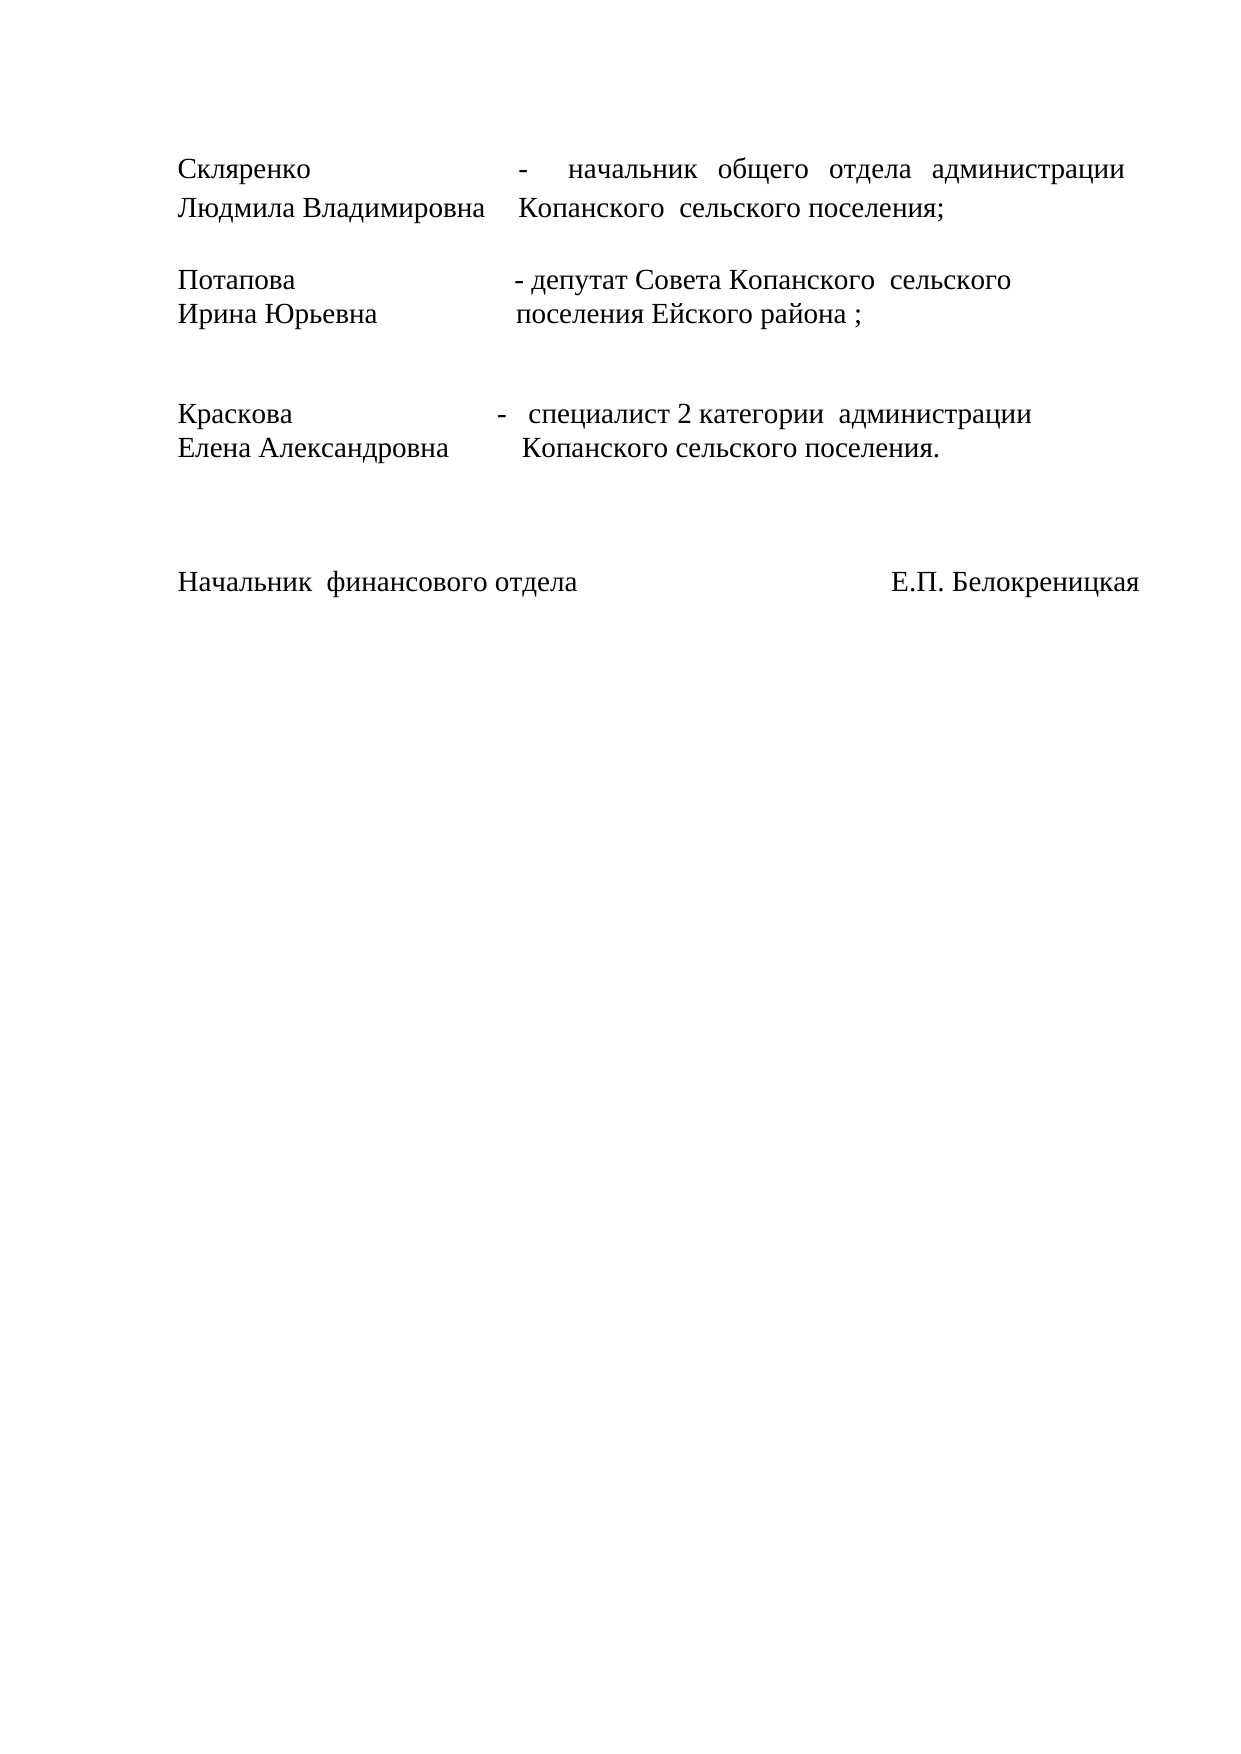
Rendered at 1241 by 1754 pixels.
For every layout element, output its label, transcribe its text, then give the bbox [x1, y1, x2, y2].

text Ирина Юрьевна поселения Ейского района ; [177, 296, 1152, 329]
text Краскова - специалист 2 категории администрации [177, 396, 1152, 430]
table_cell Скляренко Людмила Владимировна [166, 152, 507, 262]
table_cell [166, 118, 507, 152]
table_cell - начальник общего отдела администрации Копанского сельского поселения; [507, 152, 1137, 262]
text Елена Александровна Копанского сельского поселения. [177, 430, 1152, 463]
table_cell [507, 118, 1137, 152]
text Начальник финансового отдела Е.П. Белокреницкая [177, 564, 1152, 598]
text Потапова - депутат Совета Копанского сельского [177, 262, 1152, 296]
